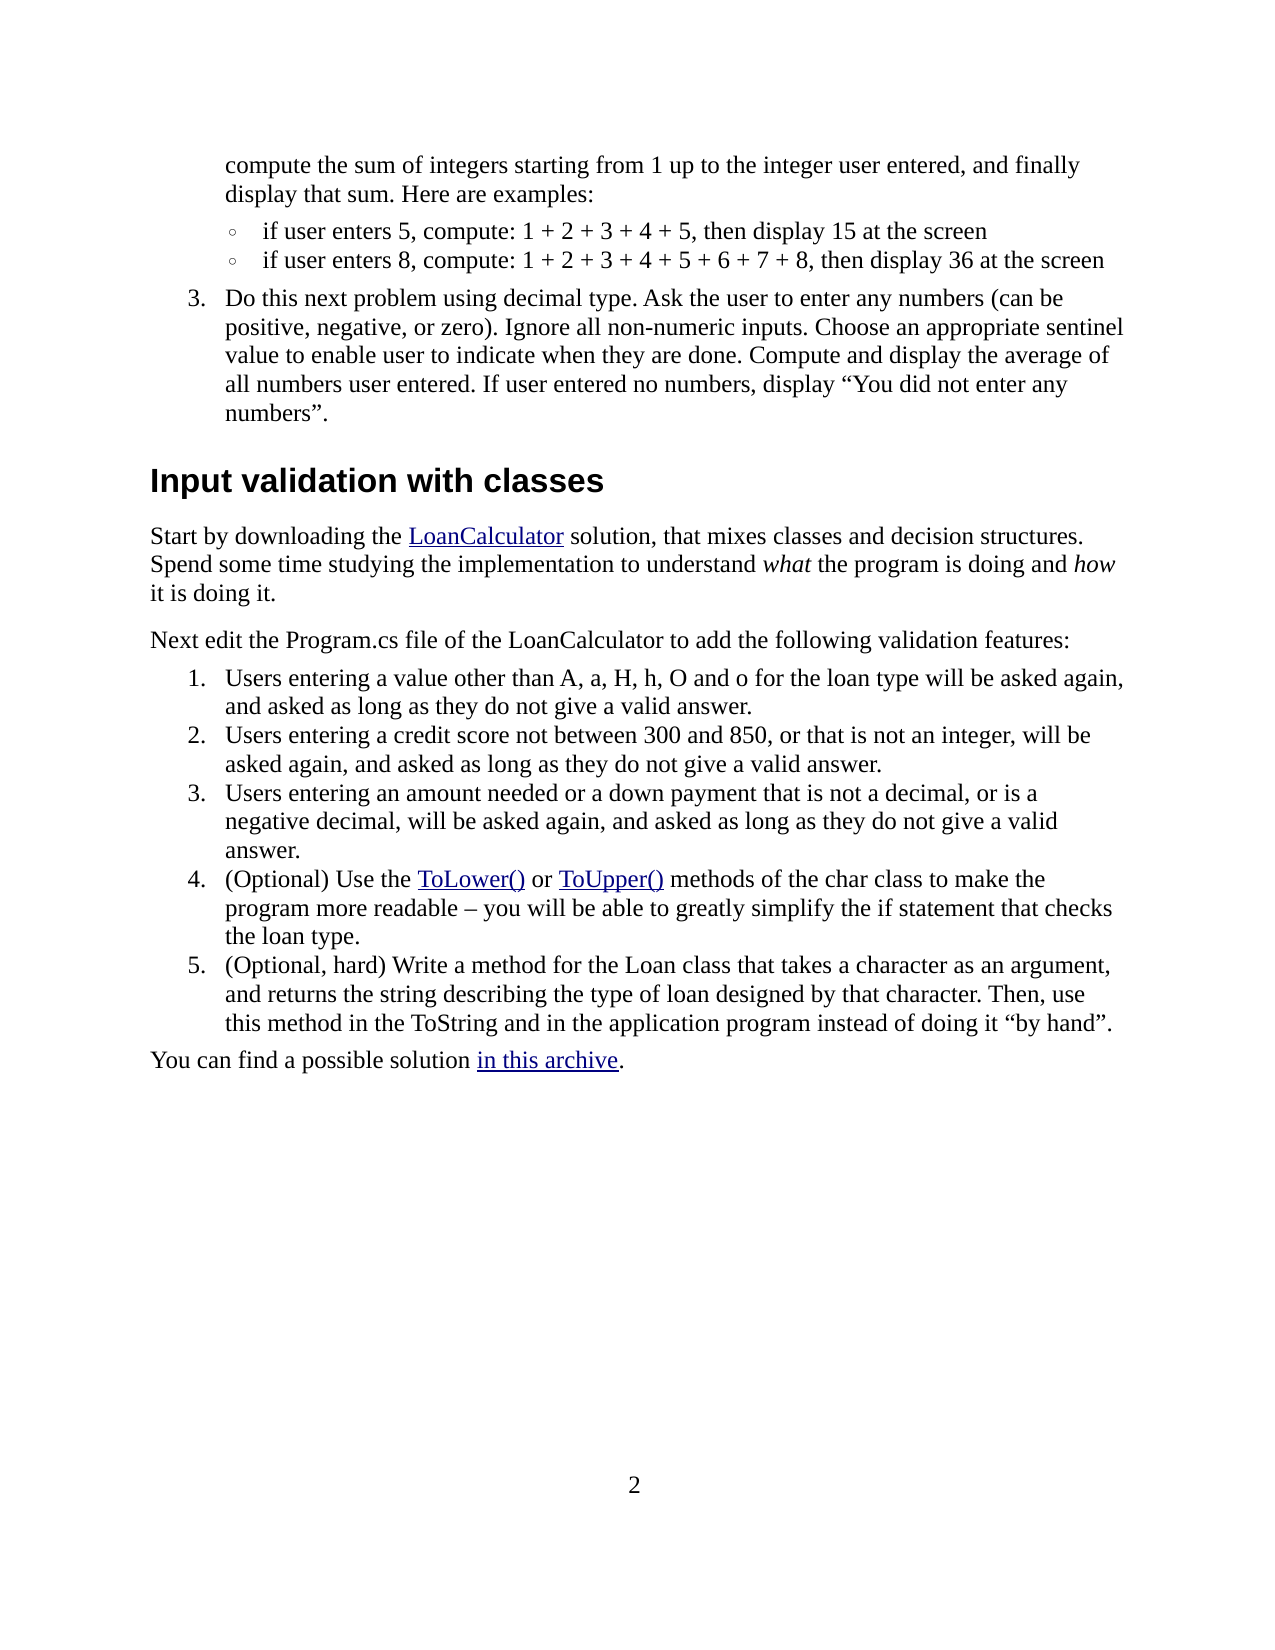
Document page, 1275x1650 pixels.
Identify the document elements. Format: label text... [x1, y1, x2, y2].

list (Optional, hard) Write a method for the Loan class that takes a character as an argument, and returns the string describing the type of loan designed by that character. Then, use this method in the ToString and in the application program instead of doing it “by hand”. [187, 950, 1125, 1036]
list Users entering an amount needed or a down payment that is not a decimal, or is a negative decimal, will be asked again, and asked as long as they do not give a valid answer. [187, 778, 1125, 864]
list if user enters 8, compute: 1 + 2 + 3 + 4 + 5 + 6 + 7 + 8, then display 36 at the screen [225, 245, 1125, 274]
list Users entering a value other than A, a, H, h, O and o for the loan type will be asked again, and asked as long as they do not give a valid answer. [187, 663, 1125, 720]
text You can find a possible solution in this archive. [150, 1045, 1125, 1074]
text Start by downloading the LoanCalculator solution, that mixes classes and decision structures. Spend some time studying the implementation to understand what the program is doing and how it is doing it. [150, 521, 1125, 607]
list compute the sum of integers starting from 1 up to the integer user entered, and finally display that sum. Here are examples: [187, 150, 1125, 207]
list if user enters 5, compute: 1 + 2 + 3 + 4 + 5, then display 15 at the screen [225, 216, 1125, 245]
list Do this next problem using decimal type. Ask the user to enter any numbers (can be positive, negative, or zero). Ignore all non-numeric inputs. Choose an appropriate sentinel value to enable user to indicate when they are done. Compute and display the average of all numbers user entered. If user entered no numbers, display “You did not enter any numbers”. [187, 283, 1125, 427]
list Users entering a credit score not between 300 and 850, or that is not an integer, will be asked again, and asked as long as they do not give a valid answer. [187, 720, 1125, 778]
text Next edit the Program.cs file of the LoanCalculator to add the following validation features: [150, 625, 1125, 654]
subtitle Input validation with classes [150, 461, 1125, 499]
list (Optional) Use the ToLower() or ToUpper() methods of the char class to make the program more readable – you will be able to greatly simplify the if statement that checks the loan type. [187, 864, 1125, 950]
